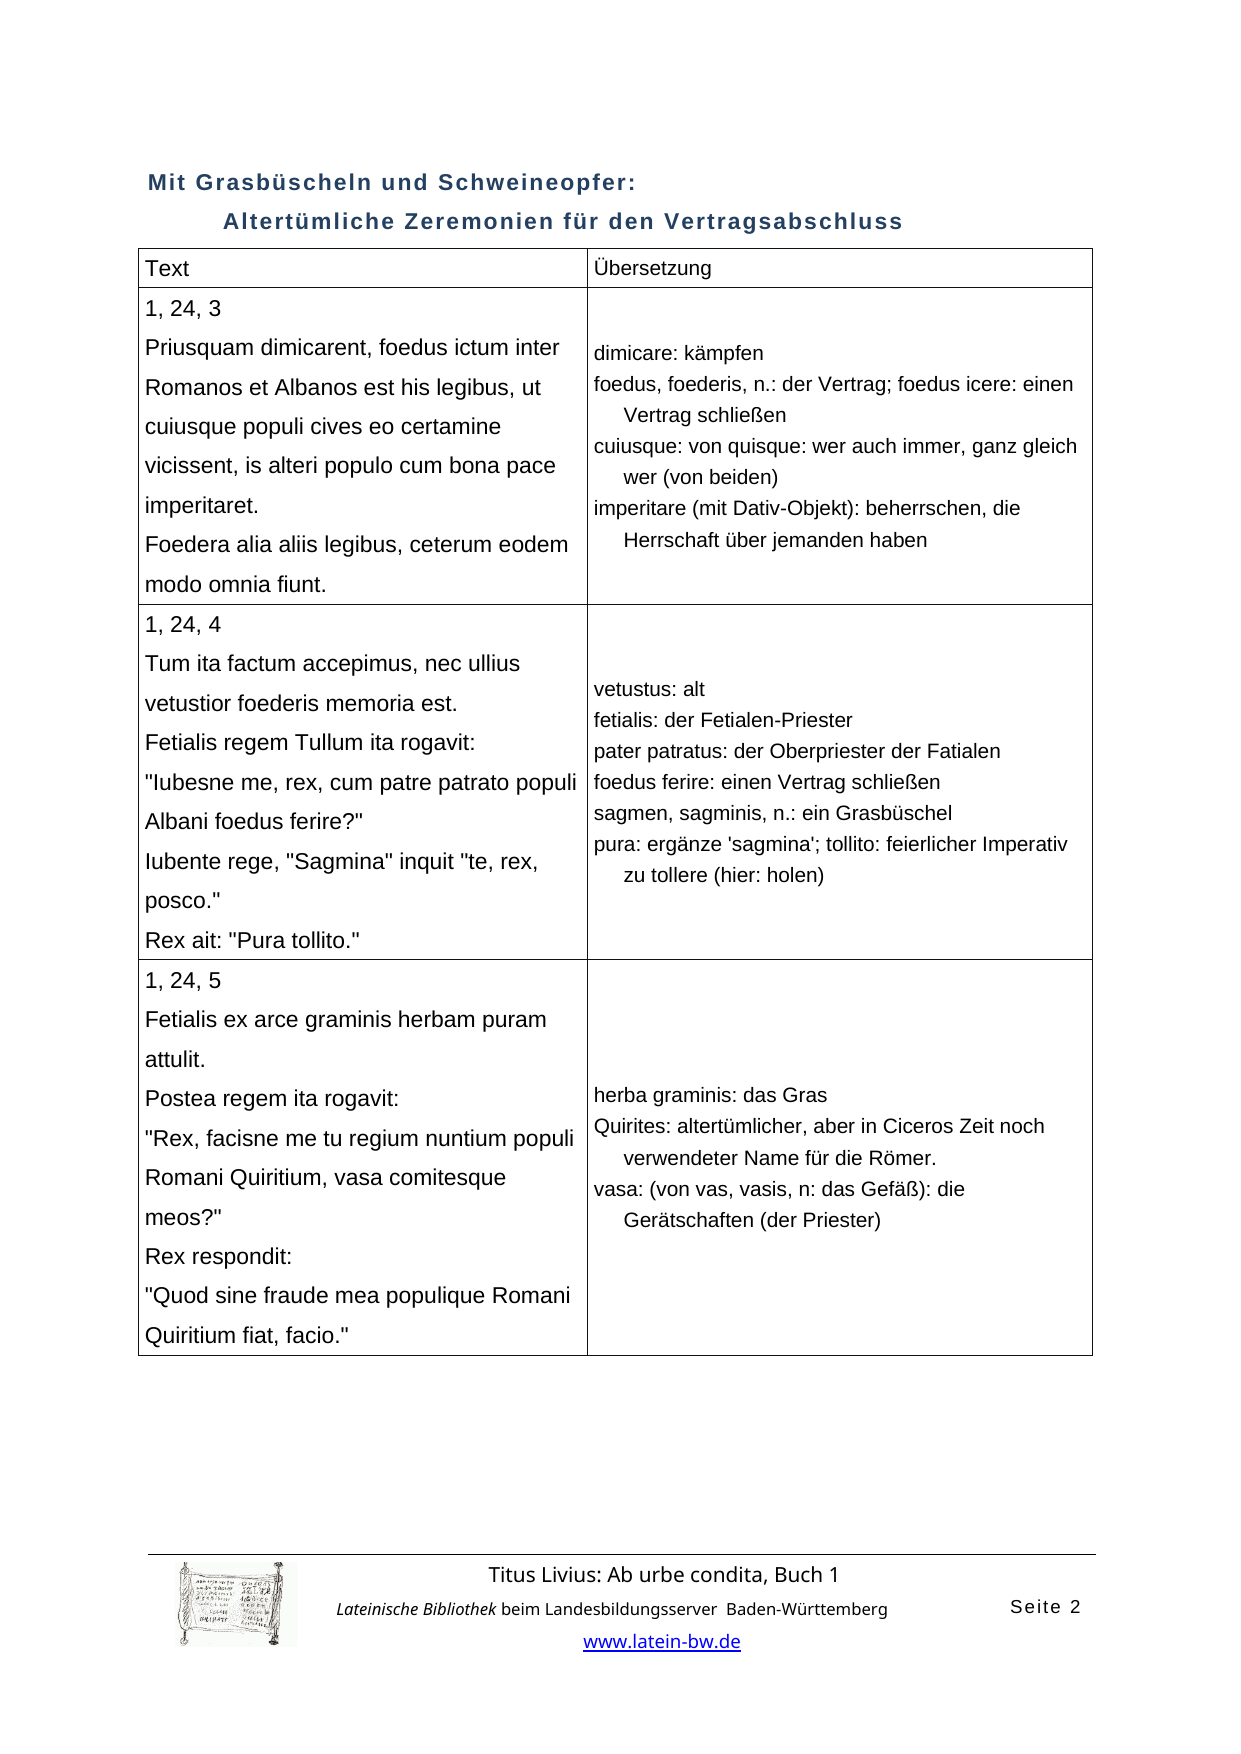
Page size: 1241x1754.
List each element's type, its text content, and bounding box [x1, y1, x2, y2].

table_cell 1, 24, 5 Fetialis ex arce graminis herbam puram attulit. Postea regem ita rogavit: "Rex, facisne me tu regium nuntium populi Romani Quiritium, vasa comitesque meos?" Rex respondit: "Quod sine fraude mea populique Romani Quiritium fiat, facio." [139, 960, 587, 1354]
table_cell 1, 24, 4 Tum ita factum accepimus, nec ullius vetustior foederis memoria est. Fetialis regem Tullum ita rogavit: "Iubesne me, rex, cum patre patrato populi Albani foedus ferire?" Iubente rege, "Sagmina" inquit "te, rex, posco." Rex ait: "Pura tollito." [139, 605, 587, 959]
table_cell vetustus: alt fetialis: der Fetialen-Priester pater patratus: der Oberpriester der Fatialen foedus ferire: einen Vertrag schließen sagmen, sagminis, n.: ein Grasbüschel pura: ergänze 'sagmina'; tollito: feierlicher Imperativ zu tollere (hier: holen) [588, 605, 1092, 959]
picture [174, 1562, 298, 1647]
subtitle Mit Grasbüscheln und Schweineopfer: Altertümliche Zeremonien für den Vertragsabschluss [148, 168, 1093, 234]
table_header Übersetzung [588, 249, 1092, 287]
table_cell dimicare: kämpfen foedus, foederis, n.: der Vertrag; foedus icere: einen Vertrag schließen cuiusque: von quisque: wer auch immer, ganz gleich wer (von beiden) imperitare (mit Dativ-Objekt): beherrschen, die Herrschaft über jemanden haben [588, 288, 1092, 603]
table_cell herba graminis: das Gras Quirites: altertümlicher, aber in Ciceros Zeit noch verwendeter Name für die Römer. vasa: (von vas, vasis, n: das Gefäß): die Gerätschaften (der Priester) [588, 960, 1092, 1354]
table_header Text [139, 249, 587, 287]
table_cell 1, 24, 3 Priusquam dimicarent, foedus ictum inter Romanos et Albanos est his legibus, ut cuiusque populi cives eo certamine vicissent, is alteri populo cum bona pace imperitaret. Foedera alia aliis legibus, ceterum eodem modo omnia fiunt. [139, 288, 587, 603]
